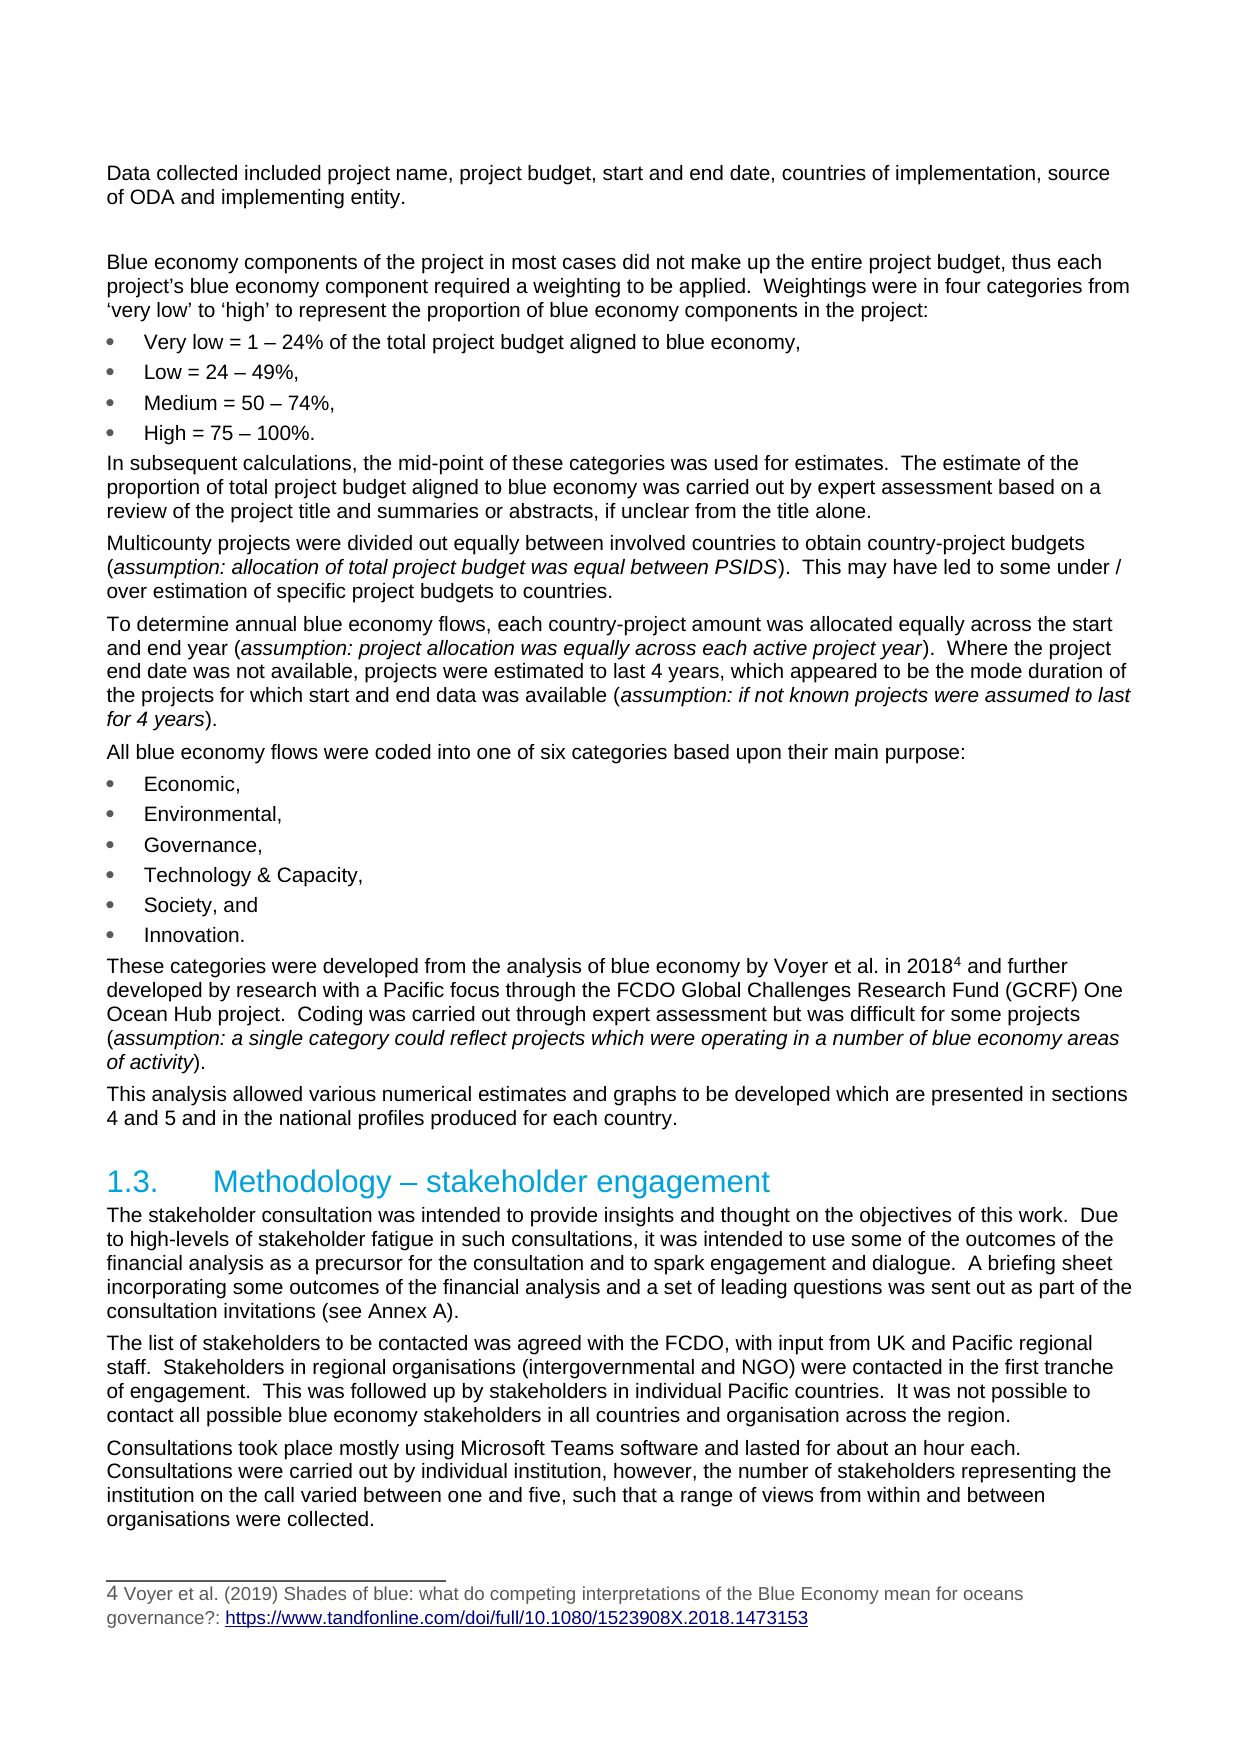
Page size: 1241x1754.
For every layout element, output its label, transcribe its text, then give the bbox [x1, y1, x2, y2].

list Innovation. [106, 923, 1134, 947]
subtitle Methodology – stakeholder engagement [106, 1163, 1134, 1199]
text Voyer et al. (2019) Shades of blue: what do competing interpretations of the Blue Economy mean for oceans governance?: https://www.tandfonline.com/doi/full/10.1080/1523908X.2018.1473153 [106, 1581, 1134, 1629]
list High = 75 – 100%. [106, 421, 1134, 445]
text The list of stakeholders to be contacted was agreed with the FCDO, with input from UK and Pacific regional staff. Stakeholders in regional organisations (intergovernmental and NGO) were contacted in the first tranche of engagement. This was followed up by stakeholders in individual Pacific countries. It was not possible to contact all possible blue economy stakeholders in all countries and organisation across the region. [106, 1331, 1134, 1427]
list Technology & Capacity, [106, 863, 1134, 887]
text Blue economy components of the project in most cases did not make up the entire project budget, thus each project’s blue economy component required a weighting to be applied. Weightings were in four categories from ‘very low’ to ‘high’ to represent the proportion of blue economy components in the project: [106, 249, 1134, 321]
list Low = 24 – 49%, [106, 360, 1134, 384]
list Environmental, [106, 802, 1134, 826]
text All blue economy flows were coded into one of six categories based upon their main purpose: [106, 739, 1134, 763]
list Governance, [106, 832, 1134, 856]
list Economic, [106, 772, 1134, 796]
text In subsequent calculations, the mid-point of these categories was used for estimates. The estimate of the proportion of total project budget aligned to blue economy was carried out by expert assessment based on a review of the project title and summaries or abstracts, if unclear from the title alone. [106, 451, 1134, 523]
text Multicounty projects were divided out equally between involved countries to obtain country-project budgets (assumption: allocation of total project budget was equal between PSIDS). This may have led to some under / over estimation of specific project budgets to countries. [106, 531, 1134, 603]
text These categories were developed from the analysis of blue economy by Voyer et al. in 2018 and further developed by research with a Pacific focus through the FCDO Global Challenges Research Fund (GCRF) One Ocean Hub project. Coding was carried out through expert assessment but was difficult for some projects (assumption: a single category could reflect projects which were operating in a number of blue economy areas of activity). [106, 954, 1134, 1073]
list Medium = 50 – 74%, [106, 390, 1134, 414]
text The stakeholder consultation was intended to provide insights and thought on the objectives of this work. Due to high-levels of stakeholder fatigue in such consultations, it was intended to use some of the outcomes of the financial analysis as a precursor for the consultation and to spark engagement and dialogue. A briefing sheet incorporating some outcomes of the financial analysis and a set of leading questions was sent out as part of the consultation invitations (see Annex A). [106, 1203, 1134, 1323]
list Very low = 1 – 24% of the total project budget aligned to blue economy, [106, 330, 1134, 354]
text Consultations took place mostly using Microsoft Teams software and lasted for about an hour each. Consultations were carried out by individual institution, however, the number of stakeholders representing the institution on the call varied between one and five, such that a range of views from within and between organisations were collected. [106, 1435, 1134, 1531]
list Society, and [106, 893, 1134, 917]
text To determine annual blue economy flows, each country-project amount was allocated equally across the start and end year (assumption: project allocation was equally across each active project year). Where the project end date was not available, projects were estimated to last 4 years, which appeared to be the mode duration of the projects for which start and end data was available (assumption: if not known projects were assumed to last for 4 years). [106, 611, 1134, 731]
text This analysis allowed various numerical estimates and graphs to be developed which are presented in sections 4 and 5 and in the national profiles produced for each country. [106, 1082, 1134, 1130]
text Data collected included project name, project budget, start and end date, countries of implementation, source of ODA and implementing entity. [106, 161, 1134, 209]
